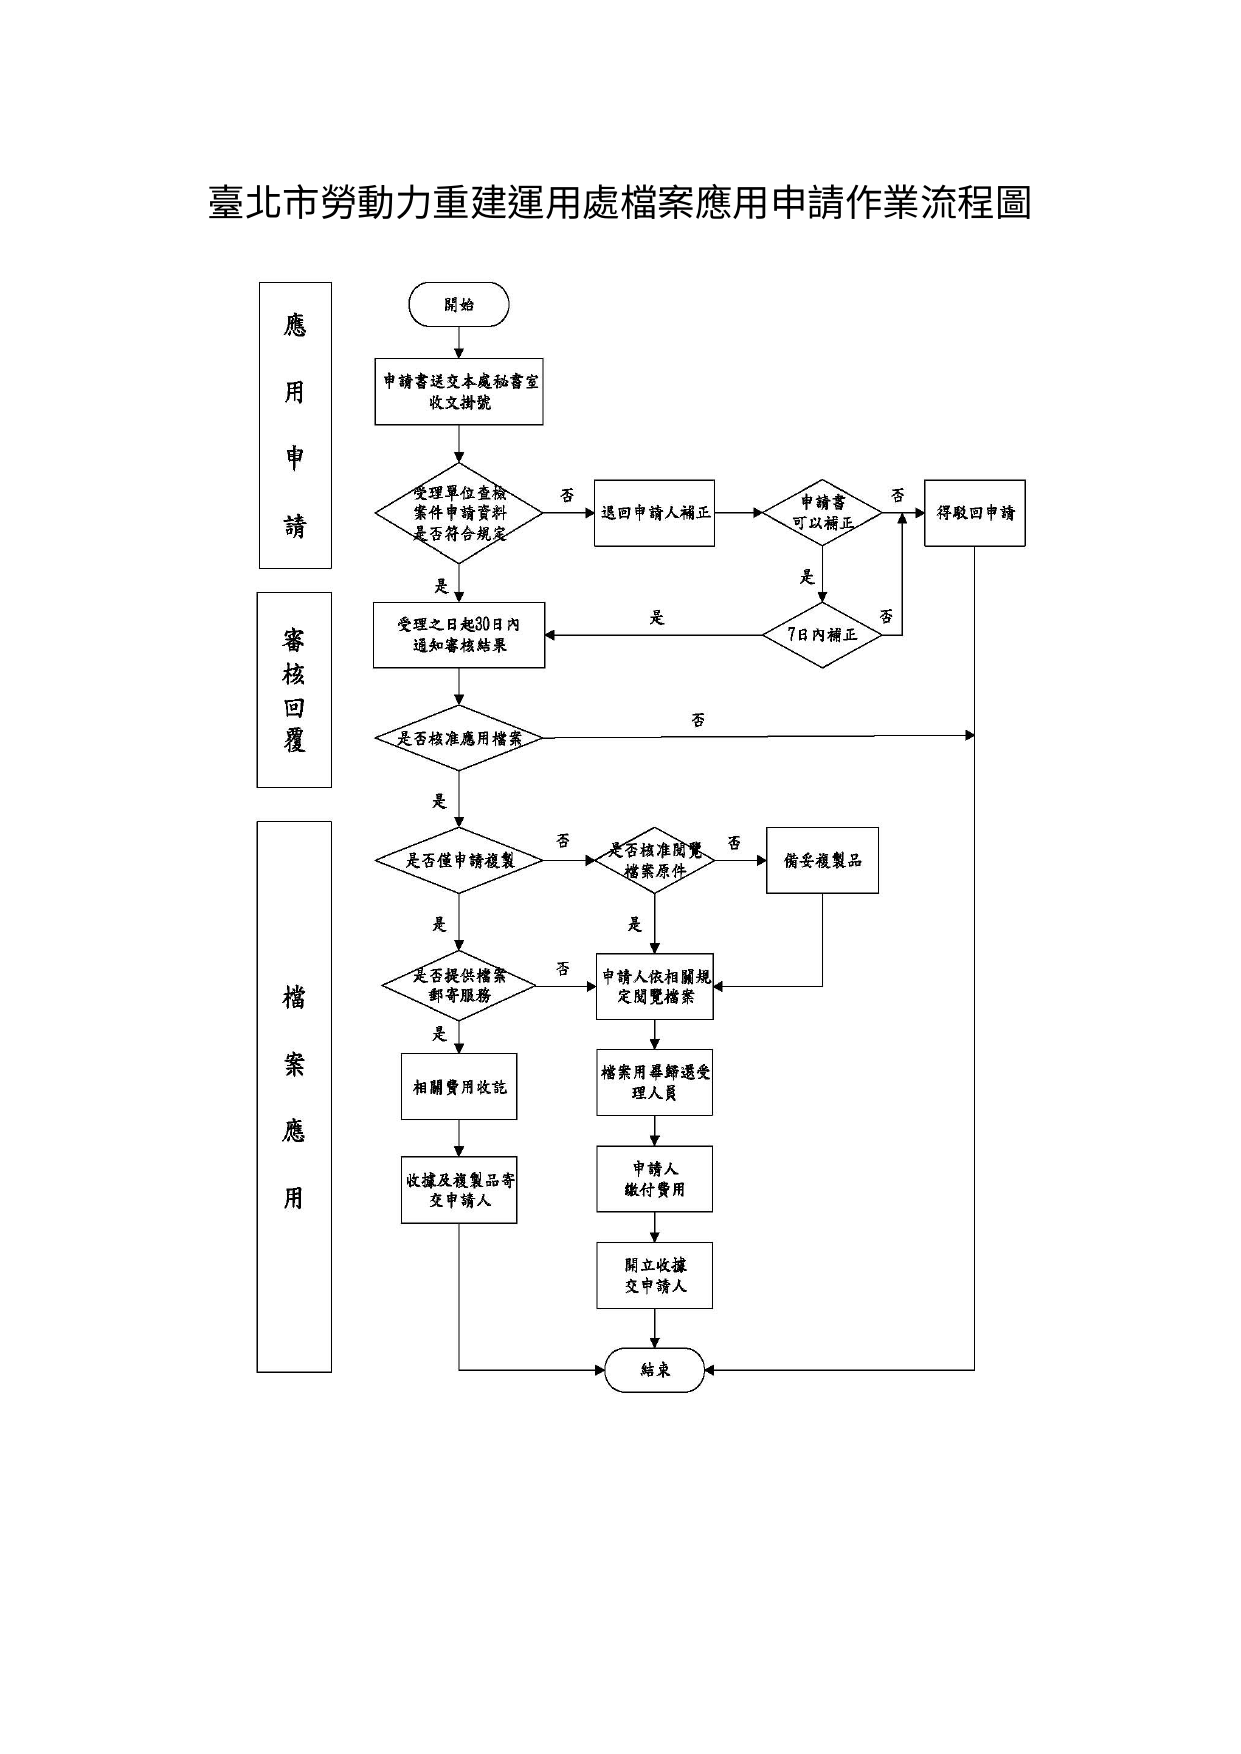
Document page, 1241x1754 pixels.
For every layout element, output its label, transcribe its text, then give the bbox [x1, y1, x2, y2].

text 臺北市勞動力重建運用處檔案應用申請作業流程圖 [187, 158, 1053, 221]
